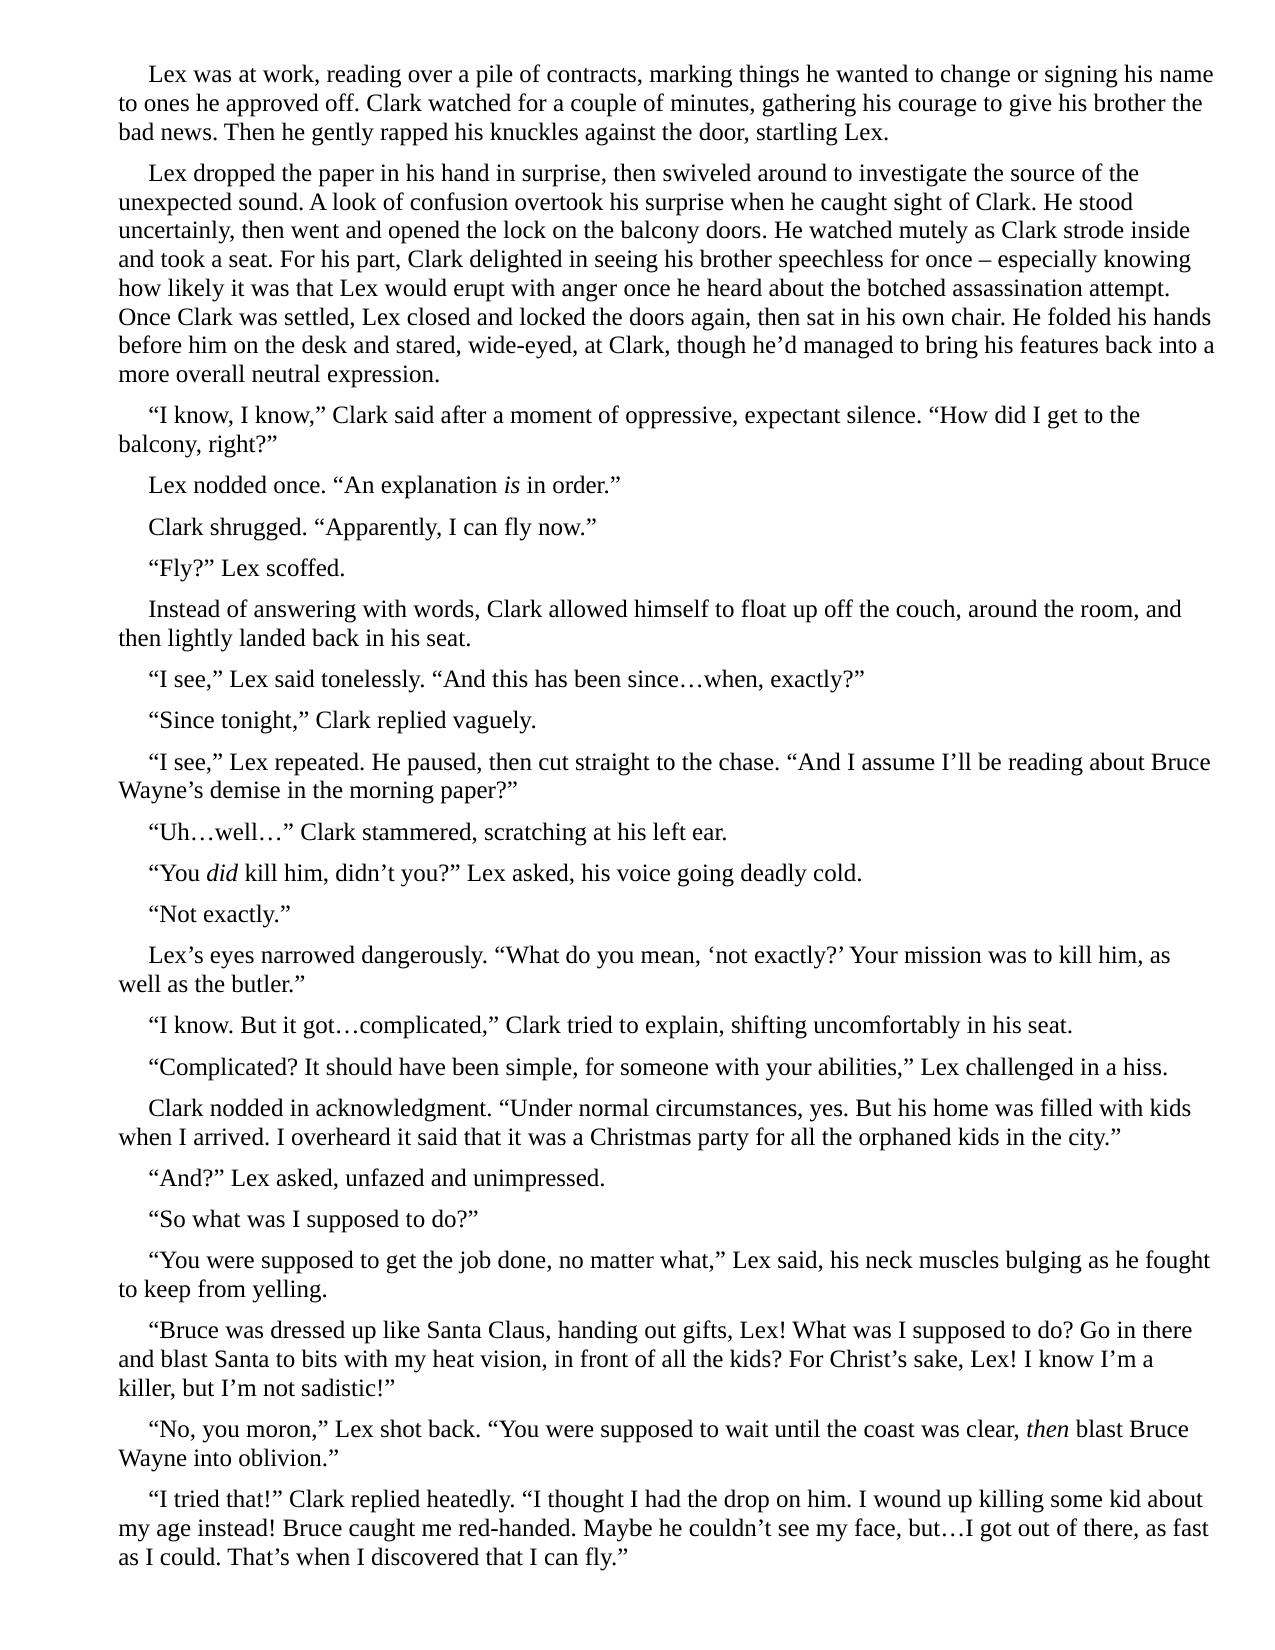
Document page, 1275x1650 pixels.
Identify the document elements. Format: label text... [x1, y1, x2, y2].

text “Fly?” Lex scoffed. [118, 553, 1216, 582]
text “So what was I supposed to do?” [118, 1204, 1216, 1233]
text Instead of answering with words, Clark allowed himself to float up off the couch, around the room, and then lightly landed back in his seat. [118, 594, 1216, 652]
text “Uh…well…” Clark stammered, scratching at his left ear. [118, 817, 1216, 845]
text “No, you moron,” Lex shot back. “You were supposed to wait until the coast was clear, then blast Bruce Wayne into oblivion.” [118, 1414, 1216, 1472]
text Lex was at work, reading over a pile of contracts, marking things he wanted to change or signing his name to ones he approved off. Clark watched for a couple of minutes, gathering his courage to give his brother the bad news. Then he gently rapped his knuckles against the door, startling Lex. [118, 59, 1216, 145]
text Clark shrugged. “Apparently, I can fly now.” [118, 512, 1216, 540]
text “Complicated? It should have been simple, for someone with your abilities,” Lex challenged in a hiss. [118, 1052, 1216, 1080]
text “I know. But it got…complicated,” Clark tried to explain, shifting uncomfortably in his seat. [118, 1010, 1216, 1039]
text “You were supposed to get the job done, no matter what,” Lex said, his neck muscles bulging as he fought to keep from yelling. [118, 1245, 1216, 1303]
text “I see,” Lex said tonelessly. “And this has been since…when, exactly?” [118, 664, 1216, 693]
text Clark nodded in acknowledgment. “Under normal circumstances, yes. But his home was filled with kids when I arrived. I overheard it said that it was a Christmas party for all the orphaned kids in the city.” [118, 1093, 1216, 1150]
text “I see,” Lex repeated. He paused, then cut straight to the chase. “And I assume I’ll be reading about Bruce Wayne’s demise in the morning paper?” [118, 747, 1216, 804]
text “I know, I know,” Clark said after a moment of oppressive, expectant silence. “How did I get to the balcony, right?” [118, 400, 1216, 458]
text “Bruce was dressed up like Santa Claus, handing out gifts, Lex! What was I supposed to do? Go in there and blast Santa to bits with my heat vision, in front of all the kids? For Christ’s sake, Lex! I know I’m a killer, but I’m not sadistic!” [118, 1315, 1216, 1402]
text Lex’s eyes narrowed dangerously. “What do you mean, ‘not exactly?’ Your mission was to kill him, as well as the butler.” [118, 940, 1216, 998]
text Lex nodded once. “An explanation is in order.” [118, 470, 1216, 499]
text “Since tonight,” Clark replied vaguely. [118, 705, 1216, 734]
text “And?” Lex asked, unfazed and unimpressed. [118, 1163, 1216, 1192]
text “You did kill him, didn’t you?” Lex asked, his voice going deadly cold. [118, 858, 1216, 887]
text Lex dropped the paper in his hand in surprise, then swiveled around to investigate the source of the unexpected sound. A look of confusion overtook his surprise when he caught sight of Clark. He stood uncertainly, then went and opened the lock on the balcony doors. He watched mutely as Clark strode inside and took a seat. For his part, Clark delighted in seeing his brother speechless for once – especially knowing how likely it was that Lex would erupt with anger once he heard about the botched assassination attempt. Once Clark was settled, Lex closed and locked the doors again, then sat in his own chair. He folded his hands before him on the desk and stared, wide-eyed, at Clark, though he’d managed to bring his features back into a more overall neutral expression. [118, 158, 1216, 388]
text “Not exactly.” [118, 899, 1216, 928]
text “I tried that!” Clark replied heatedly. “I thought I had the drop on him. I wound up killing some kid about my age instead! Bruce caught me red-handed. Maybe he couldn’t see my face, but…I got out of there, as fast as I could. That’s when I discovered that I can fly.” [118, 1484, 1216, 1570]
